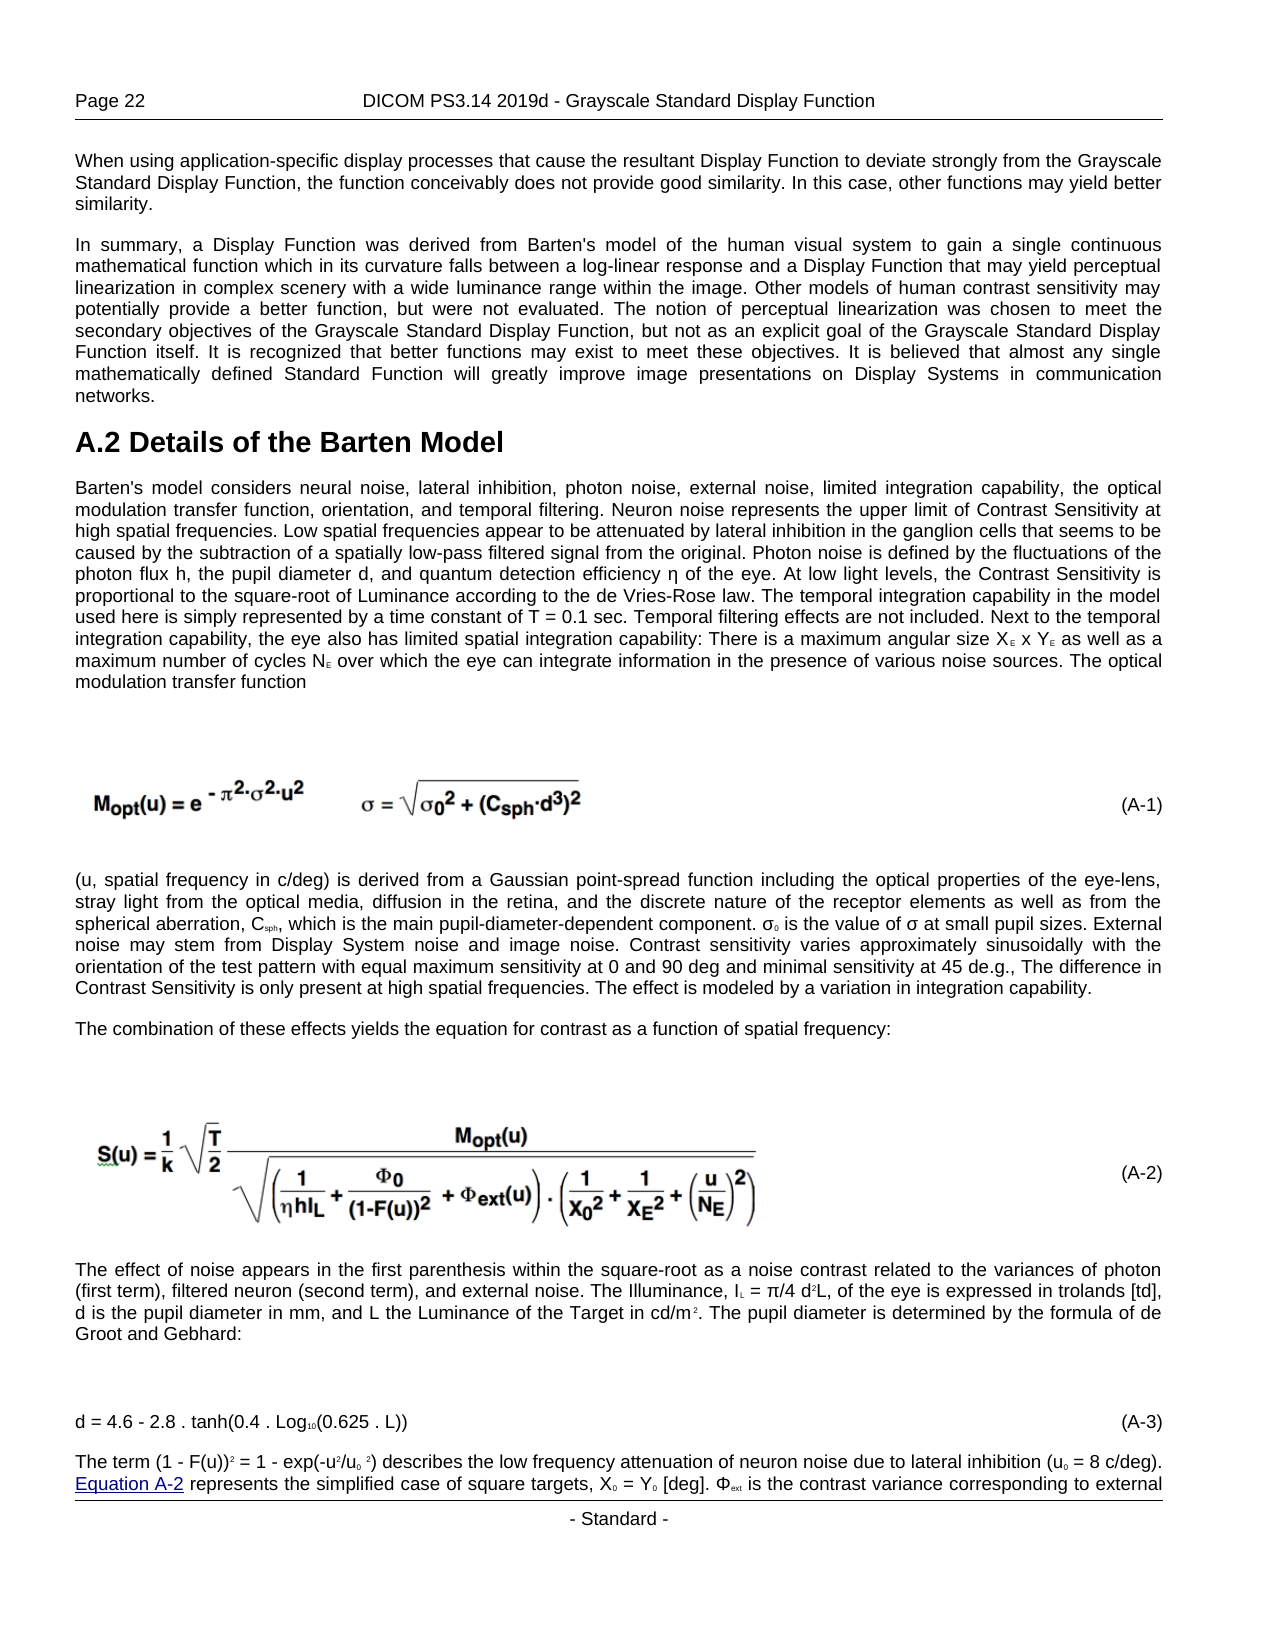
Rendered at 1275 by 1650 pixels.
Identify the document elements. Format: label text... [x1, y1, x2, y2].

picture [75, 758, 610, 851]
table_header (A-1) [1095, 759, 1162, 851]
text The effect of noise appears in the first parenthesis within the square-root as a noise contrast related to the variances of photon (first term), filtered neuron (second term), and external noise. The Illuminance, IL = π/4 d2L, of the eye is expressed in trolands [td], d is the pupil diameter in mm, and L the Luminance of the Target in cd/m2. The pupil diameter is determined by the formula of de Groot and Gebhard: [75, 1258, 1162, 1344]
text In summary, a Display Function was derived from Barten's model of the human visual system to gain a single continuous mathematical function which in its curvature falls between a log-linear response and a Display Function that may yield perceptual linearization in complex scenery with a wide luminance range within the image. Other models of human contrast sensitivity may potentially provide a better function, but were not evaluated. The notion of perceptual linearization was chosen to meet the secondary objectives of the Grayscale Standard Display Function, but not as an explicit goal of the Grayscale Standard Display Function itself. It is recognized that better functions may exist to meet these objectives. It is believed that almost any single mathematically defined Standard Function will greatly improve image presentations on Display Systems in communication networks. [75, 233, 1162, 406]
table_header (A-3) [1095, 1411, 1162, 1432]
text When using application-specific display processes that cause the resultant Display Function to deviate strongly from the Grayscale Standard Display Function, the function conceivably does not provide good similarity. In this case, other functions may yield better similarity. [75, 150, 1162, 215]
picture [75, 1105, 784, 1240]
text Barten's model considers neural noise, lateral inhibition, photon noise, external noise, limited integration capability, the optical modulation transfer function, orientation, and temporal filtering. Neuron noise represents the upper limit of Contrast Sensitivity at high spatial frequencies. Low spatial frequencies appear to be attenuated by lateral inhibition in the ganglion cells that seems to be caused by the subtraction of a spatially low-pass filtered signal from the original. Photon noise is defined by the fluctuations of the photon flux h, the pupil diameter d, and quantum detection efficiency η of the eye. At low light levels, the Contrast Sensitivity is proportional to the square-root of Luminance according to the de Vries-Rose law. The temporal integration capability in the model used here is simply represented by a time constant of T = 0.1 sec. Temporal filtering effects are not included. Next to the temporal integration capability, the eye also has limited spatial integration capability: There is a maximum angular size XE x YE as well as a maximum number of cycles NE over which the eye can integrate information in the presence of various noise sources. The optical modulation transfer function [75, 477, 1162, 693]
text The term (1 - F(u))2 = 1 - exp(-u2/u0 2) describes the low frequency attenuation of neuron noise due to lateral inhibition (u0 = 8 c/deg). Equation A-2 represents the simplified case of square targets, X0 = Y0 [deg]. Φext is the contrast variance corresponding to external [75, 1451, 1162, 1494]
table_header (A-2) [1095, 1105, 1162, 1239]
text The combination of these effects yields the equation for contrast as a function of spatial frequency: [75, 1017, 1162, 1039]
text A.2 Details of the Barten Model [75, 425, 1162, 458]
table_header [784, 1105, 1094, 1239]
text (u, spatial frequency in c/deg) is derived from a Gaussian point-spread function including the optical properties of the eye-lens, stray light from the optical media, diffusion in the retina, and the discrete nature of the receptor elements as well as from the spherical aberration, Csph, which is the main pupil-diameter-dependent component. σ0 is the value of σ at small pupil sizes. External noise may stem from Display System noise and image noise. Contrast sensitivity varies approximately sinusoidally with the orientation of the test pattern with equal maximum sensitivity at 0 and 90 deg and minimal sensitivity at 45 de.g., The difference in Contrast Sensitivity is only present at high spatial frequencies. The effect is modeled by a variation in integration capability. [75, 869, 1162, 999]
table_header d = 4.6 - 2.8 . tanh(0.4 . Log10(0.625 . L)) [75, 1411, 1094, 1432]
table_header [610, 759, 1094, 851]
